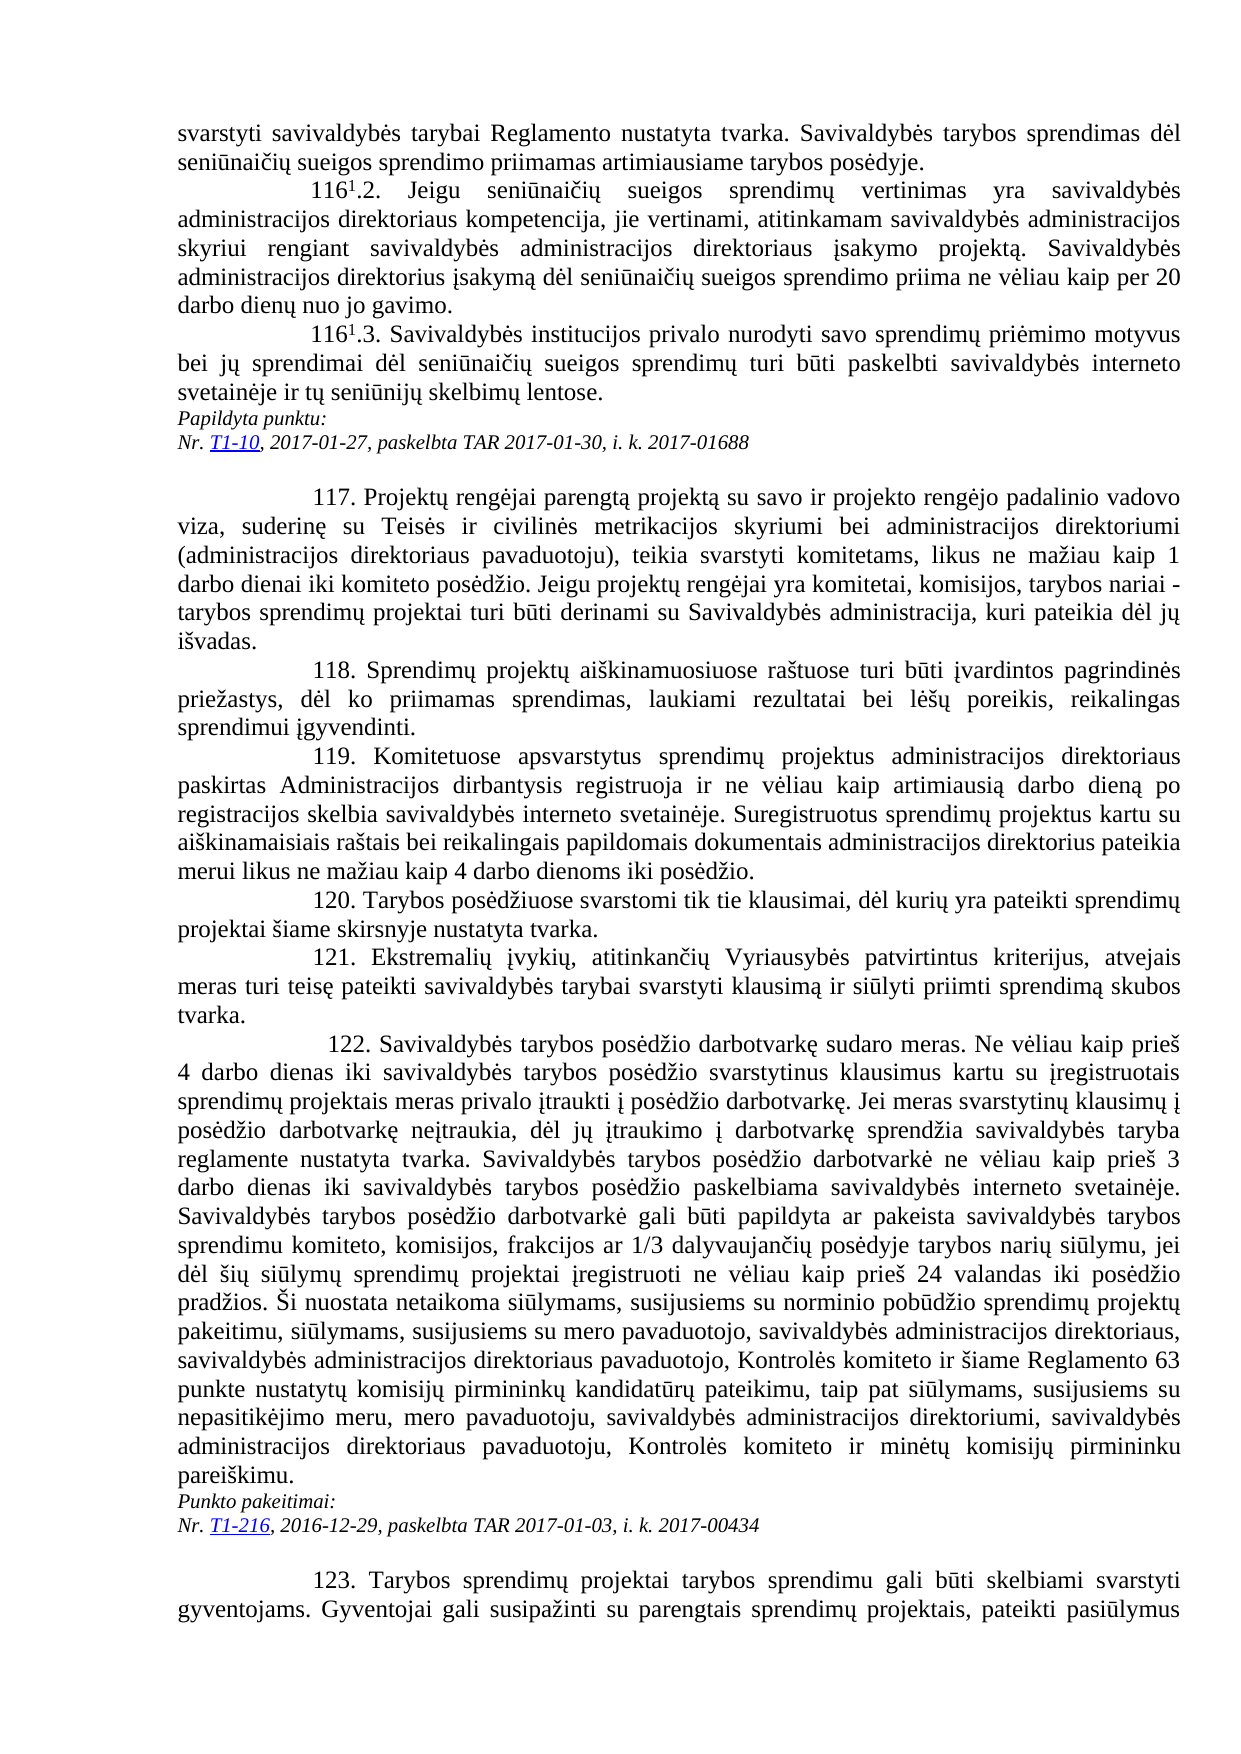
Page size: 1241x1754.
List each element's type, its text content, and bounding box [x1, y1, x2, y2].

text Papildyta punktu: [177, 406, 1181, 430]
text 1161.3. Savivaldybės institucijos privalo nurodyti savo sprendimų priėmimo motyvus bei jų sprendimai dėl seniūnaičių sueigos sprendimų turi būti paskelbti savivaldybės interneto svetainėje ir tų seniūnijų skelbimų lentose. [177, 319, 1181, 406]
text Punkto pakeitimai: [177, 1489, 1181, 1513]
text svarstyti savivaldybės tarybai Reglamento nustatyta tvarka. Savivaldybės tarybos sprendimas dėl seniūnaičių sueigos sprendimo priimamas artimiausiame tarybos posėdyje. [177, 118, 1181, 176]
text 122. Savivaldybės tarybos posėdžio darbotvarkę sudaro meras. Ne vėliau kaip prieš 4 darbo dienas iki savivaldybės tarybos posėdžio svarstytinus klausimus kartu su įregistruotais sprendimų projektais meras privalo įtraukti į posėdžio darbotvarkę. Jei meras svarstytinų klausimų į posėdžio darbotvarkę neįtraukia, dėl jų įtraukimo į darbotvarkę sprendžia savivaldybės taryba reglamente nustatyta tvarka. Savivaldybės tarybos posėdžio darbotvarkė ne vėliau kaip prieš 3 darbo dienas iki savivaldybės tarybos posėdžio paskelbiama savivaldybės interneto svetainėje. Savivaldybės tarybos posėdžio darbotvarkė gali būti papildyta ar pakeista savivaldybės tarybos sprendimu komiteto, komisijos, frakcijos ar 1/3 dalyvaujančių posėdyje tarybos narių siūlymu, jei dėl šių siūlymų sprendimų projektai įregistruoti ne vėliau kaip prieš 24 valandas iki posėdžio pradžios. Ši nuostata netaikoma siūlymams, susijusiems su norminio pobūdžio sprendimų projektų pakeitimu, siūlymams, susijusiems su mero pavaduotojo, savivaldybės administracijos direktoriaus, savivaldybės administracijos direktoriaus pavaduotojo, Kontrolės komiteto ir šiame Reglamento 63 punkte nustatytų komisijų pirmininkų kandidatūrų pateikimu, taip pat siūlymams, susijusiems su nepasitikėjimo meru, mero pavaduotoju, savivaldybės administracijos direktoriumi, savivaldybės administracijos direktoriaus pavaduotoju, Kontrolės komiteto ir minėtų komisijų pirmininku pareiškimu. [177, 1029, 1181, 1489]
text 118. Sprendimų projektų aiškinamuosiuose raštuose turi būti įvardintos pagrindinės priežastys, dėl ko priimamas sprendimas, laukiami rezultatai bei lėšų poreikis, reikalingas sprendimui įgyvendinti. [177, 655, 1181, 741]
text Nr. T1-10, 2017-01-27, paskelbta TAR 2017-01-30, i. k. 2017-01688 [177, 430, 1181, 454]
text Nr. T1-216, 2016-12-29, paskelbta TAR 2017-01-03, i. k. 2017-00434 [177, 1513, 1181, 1537]
text 123. Tarybos sprendimų projektai tarybos sprendimu gali būti skelbiami svarstyti gyventojams. Gyventojai gali susipažinti su parengtais sprendimų projektais, pateikti pasiūlymus [177, 1566, 1181, 1623]
text 121. Ekstremalių įvykių, atitinkančių Vyriausybės patvirtintus kriterijus, atvejais meras turi teisę pateikti savivaldybės tarybai svarstyti klausimą ir siūlyti priimti sprendimą skubos tvarka. [177, 942, 1181, 1029]
text 120. Tarybos posėdžiuose svarstomi tik tie klausimai, dėl kurių yra pateikti sprendimų projektai šiame skirsnyje nustatyta tvarka. [177, 885, 1181, 942]
text 119. Komitetuose apsvarstytus sprendimų projektus administracijos direktoriaus paskirtas Administracijos dirbantysis registruoja ir ne vėliau kaip artimiausią darbo dieną po registracijos skelbia savivaldybės interneto svetainėje. Suregistruotus sprendimų projektus kartu su aiškinamaisiais raštais bei reikalingais papildomais dokumentais administracijos direktorius pateikia merui likus ne mažiau kaip 4 darbo dienoms iki posėdžio. [177, 741, 1181, 885]
text 1161.2. Jeigu seniūnaičių sueigos sprendimų vertinimas yra savivaldybės administracijos direktoriaus kompetencija, jie vertinami, atitinkamam savivaldybės administracijos skyriui rengiant savivaldybės administracijos direktoriaus įsakymo projektą. Savivaldybės administracijos direktorius įsakymą dėl seniūnaičių sueigos sprendimo priima ne vėliau kaip per 20 darbo dienų nuo jo gavimo. [177, 176, 1181, 319]
text 117. Projektų rengėjai parengtą projektą su savo ir projekto rengėjo padalinio vadovo viza, suderinę su Teisės ir civilinės metrikacijos skyriumi bei administracijos direktoriumi (administracijos direktoriaus pavaduotoju), teikia svarstyti komitetams, likus ne mažiau kaip 1 darbo dienai iki komiteto posėdžio. Jeigu projektų rengėjai yra komitetai, komisijos, tarybos nariai - tarybos sprendimų projektai turi būti derinami su Savivaldybės administracija, kuri pateikia dėl jų išvadas. [177, 482, 1181, 655]
